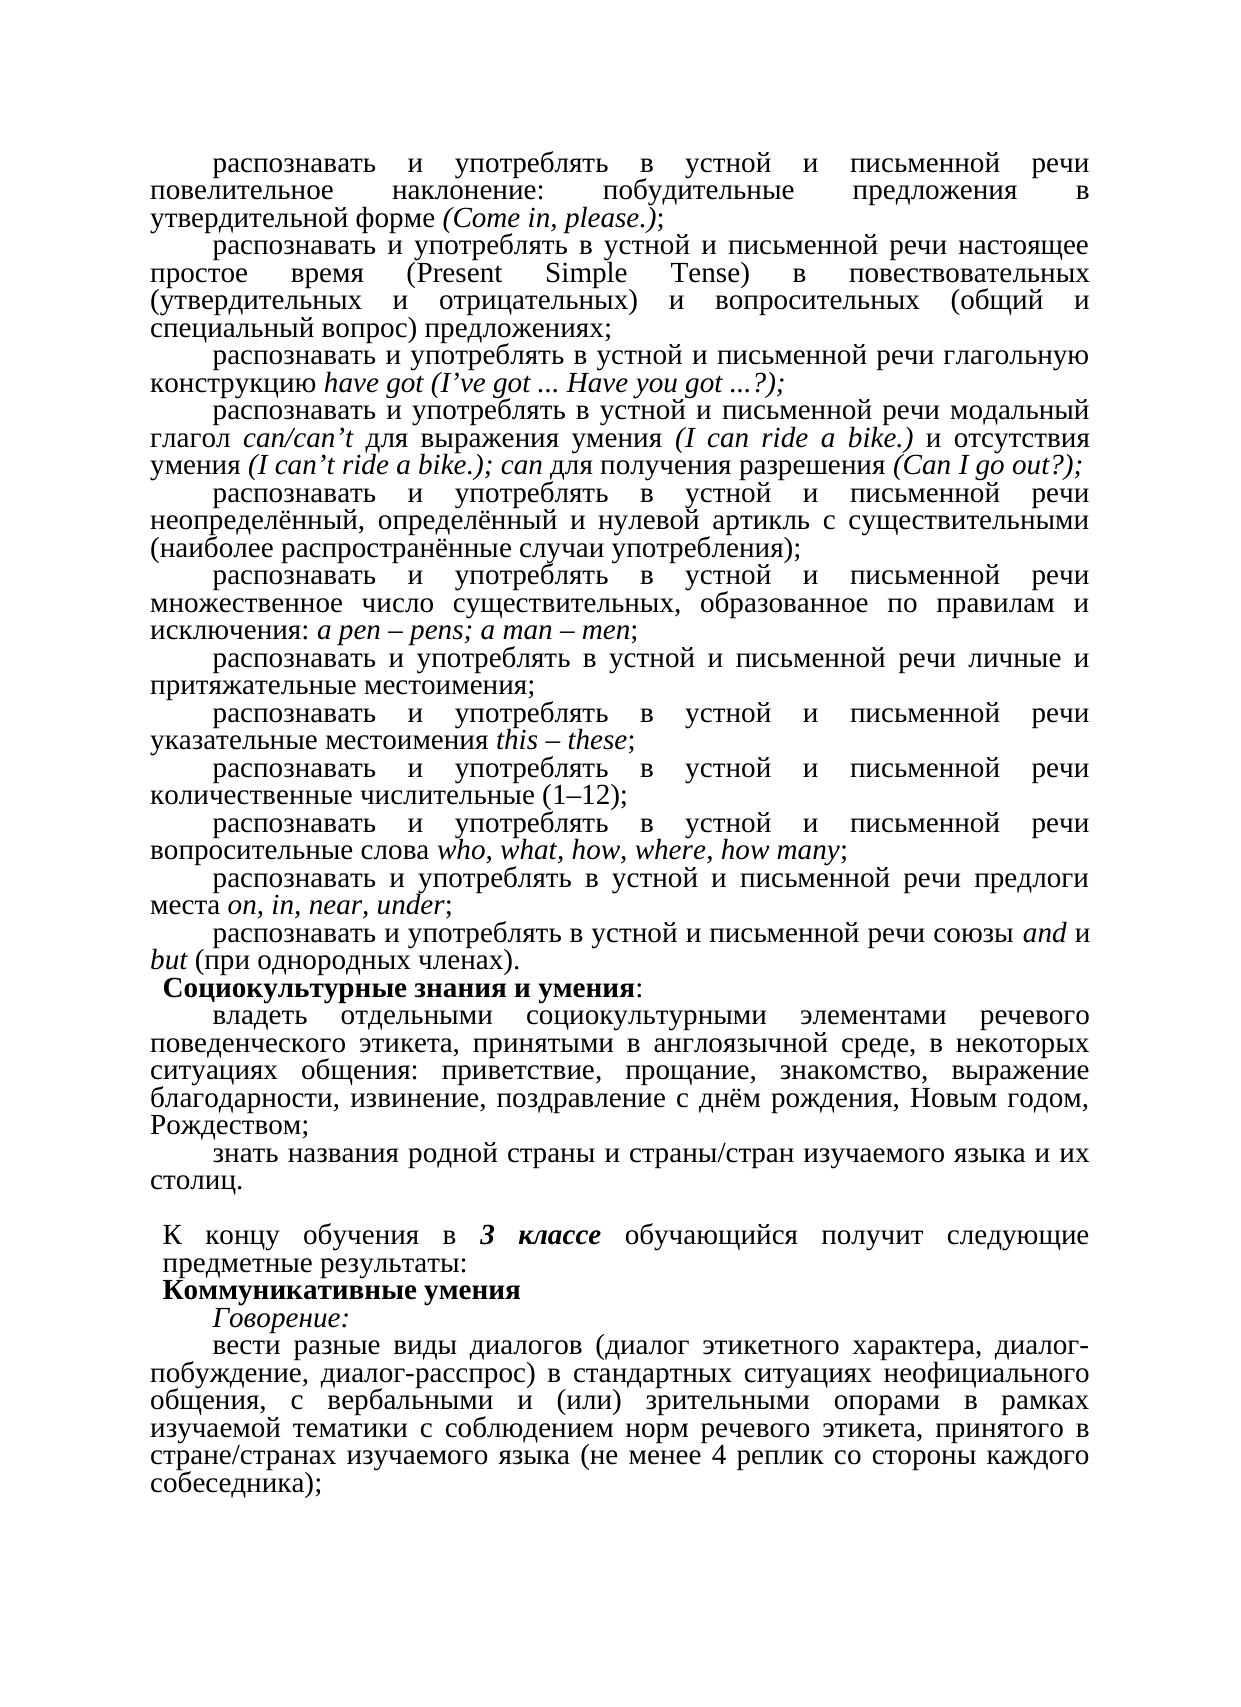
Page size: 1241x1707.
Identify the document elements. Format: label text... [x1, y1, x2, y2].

text распознавать и употреблять в устной и письменной речи союзы and и but (при однородных членах). [150, 920, 1090, 975]
text распознавать и употреблять в устной и письменной речи личные и притяжательные местоимения; [150, 645, 1090, 700]
text распознавать и употреблять в устной и письменной речи глагольную конструкцию have got (I’ve got ... Have you got ...?); [150, 342, 1090, 397]
text Говорение: [150, 1305, 1090, 1332]
text знать названия родной страны и страны/стран изучаемого языка и их столиц. [150, 1140, 1090, 1195]
text распознавать и употреблять в устной и письменной речи количественные числительные (1–12); [150, 755, 1090, 810]
text распознавать и употреблять в устной и письменной речи указательные местоимения this – these; [150, 700, 1090, 755]
text К концу обучения в 3 классе обучающийся получит следующие предметные результаты: [162, 1222, 1090, 1277]
text распознавать и употреблять в устной и письменной речи настоящее простое время (Present Simple Tense) в повествовательных (утвердительных и отрицательных) и вопросительных (общий и специальный вопрос) предложениях; [150, 232, 1090, 342]
text вести разные виды диалогов (диалог этикетного характера, диалог-побуждение, диалог-расспрос) в стандартных ситуациях неофициального общения, с вербальными и (или) зрительными опорами в рамках изучаемой тематики с соблюдением норм речевого этикета, принятого в стране/странах изучаемого языка (не менее 4 реплик со стороны каждого собеседника); [150, 1332, 1090, 1497]
text распознавать и употреблять в устной и письменной речи вопросительные слова who, what, how, where, how many; [150, 810, 1090, 865]
text распознавать и употреблять в устной и письменной речи неопределённый, определённый и нулевой артикль с существительными (наиболее распространённые случаи употребления); [150, 480, 1090, 562]
text распознавать и употреблять в устной и письменной речи повелительное наклонение: побудительные предложения в утвердительной форме (Come in, please.); [150, 150, 1090, 232]
text владеть отдельными социокультурными элементами речевого поведенческого этикета, принятыми в англоязычной среде, в некоторых ситуациях общения: приветствие, прощание, знакомство, выражение благодарности, извинение, поздравление с днём рождения, Новым годом, Рождеством; [150, 1002, 1090, 1140]
text Коммуникативные умения [162, 1277, 1090, 1305]
text Социокультурные знания и умения: [162, 975, 1090, 1002]
text распознавать и употреблять в устной и письменной речи множественное число существительных, образованное по правилам и исключения: a pen – pens; a man – men; [150, 562, 1090, 645]
text распознавать и употреблять в устной и письменной речи предлоги места on, in, near, under; [150, 865, 1090, 920]
text распознавать и употреблять в устной и письменной речи модальный глагол сan/can’t для выражения умения (I can ride a bike.) и отсутствия умения (I can’t ride a bike.); can для получения разрешения (Can I go out?); [150, 397, 1090, 480]
